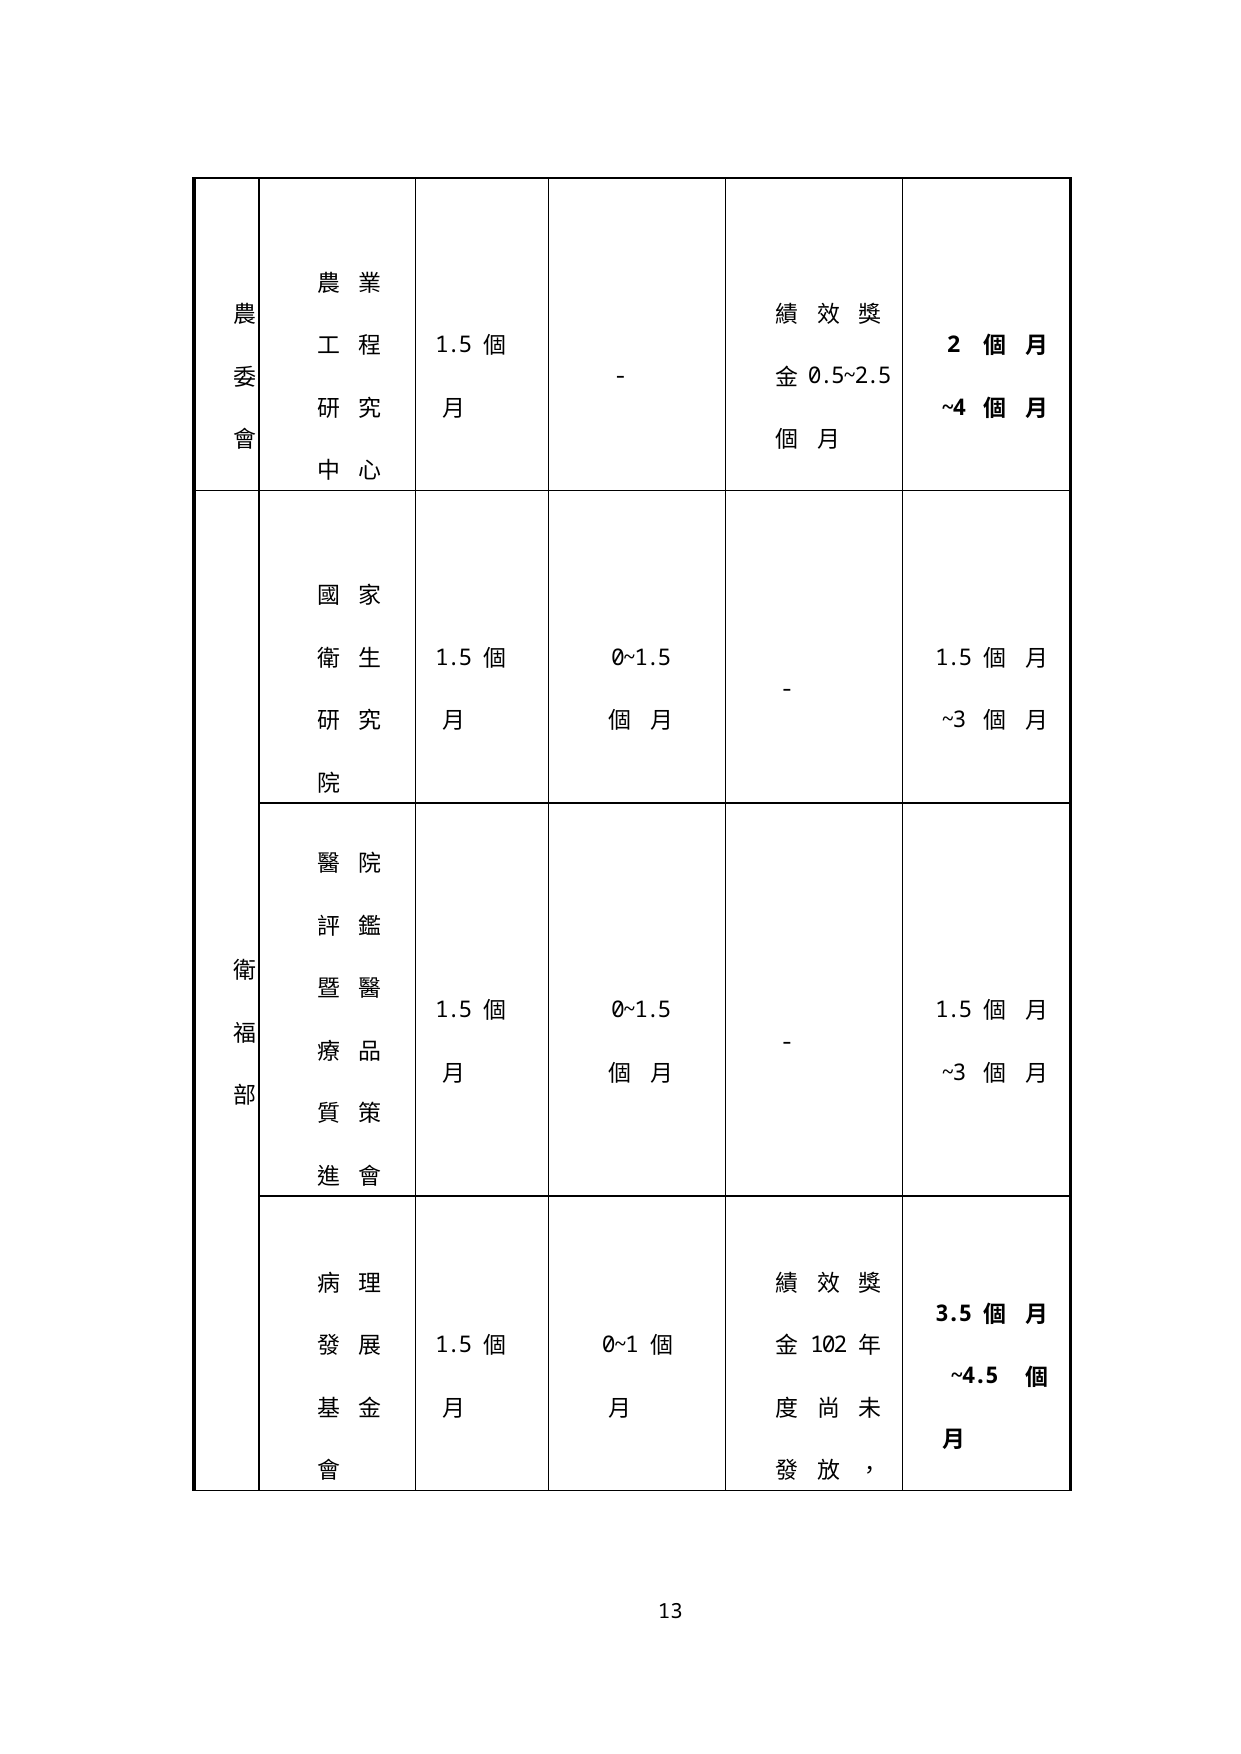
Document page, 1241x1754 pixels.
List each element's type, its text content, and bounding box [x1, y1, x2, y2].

table_cell 1.5個月 [416, 804, 548, 1195]
table_cell - [726, 804, 902, 1195]
table_cell 0~1個月 [549, 1197, 725, 1490]
table_cell 績效獎金102年度尚未發放， [726, 1197, 902, 1490]
table_cell 2個月~4個月 [903, 179, 1069, 490]
table_cell - [549, 179, 725, 490]
table_cell 1.5個月 [416, 1197, 548, 1490]
table_cell 1.5個月~3個月 [903, 491, 1069, 802]
table_cell 醫院評鑑暨醫療品質策進會 [260, 804, 415, 1195]
table_cell 1.5個月 [416, 491, 548, 802]
table_cell 國家衛生研究院 [260, 491, 415, 802]
table_cell 農業工程研究中心 [260, 179, 415, 490]
table_cell 3.5個月~4.5個月 [903, 1197, 1069, 1490]
table_cell 病理發展基金會 [260, 1197, 415, 1490]
table_cell 1.5個月 [416, 179, 548, 490]
table_cell 0~1.5個月 [549, 491, 725, 802]
table_cell 績效獎金0.5~2.5個月 [726, 179, 902, 490]
table_cell 0~1.5個月 [549, 804, 725, 1195]
table_cell 1.5個月~3個月 [903, 804, 1069, 1195]
table_cell - [726, 491, 902, 802]
table_cell 衛福部 [196, 491, 258, 1490]
table_cell 農委會 [196, 179, 258, 490]
